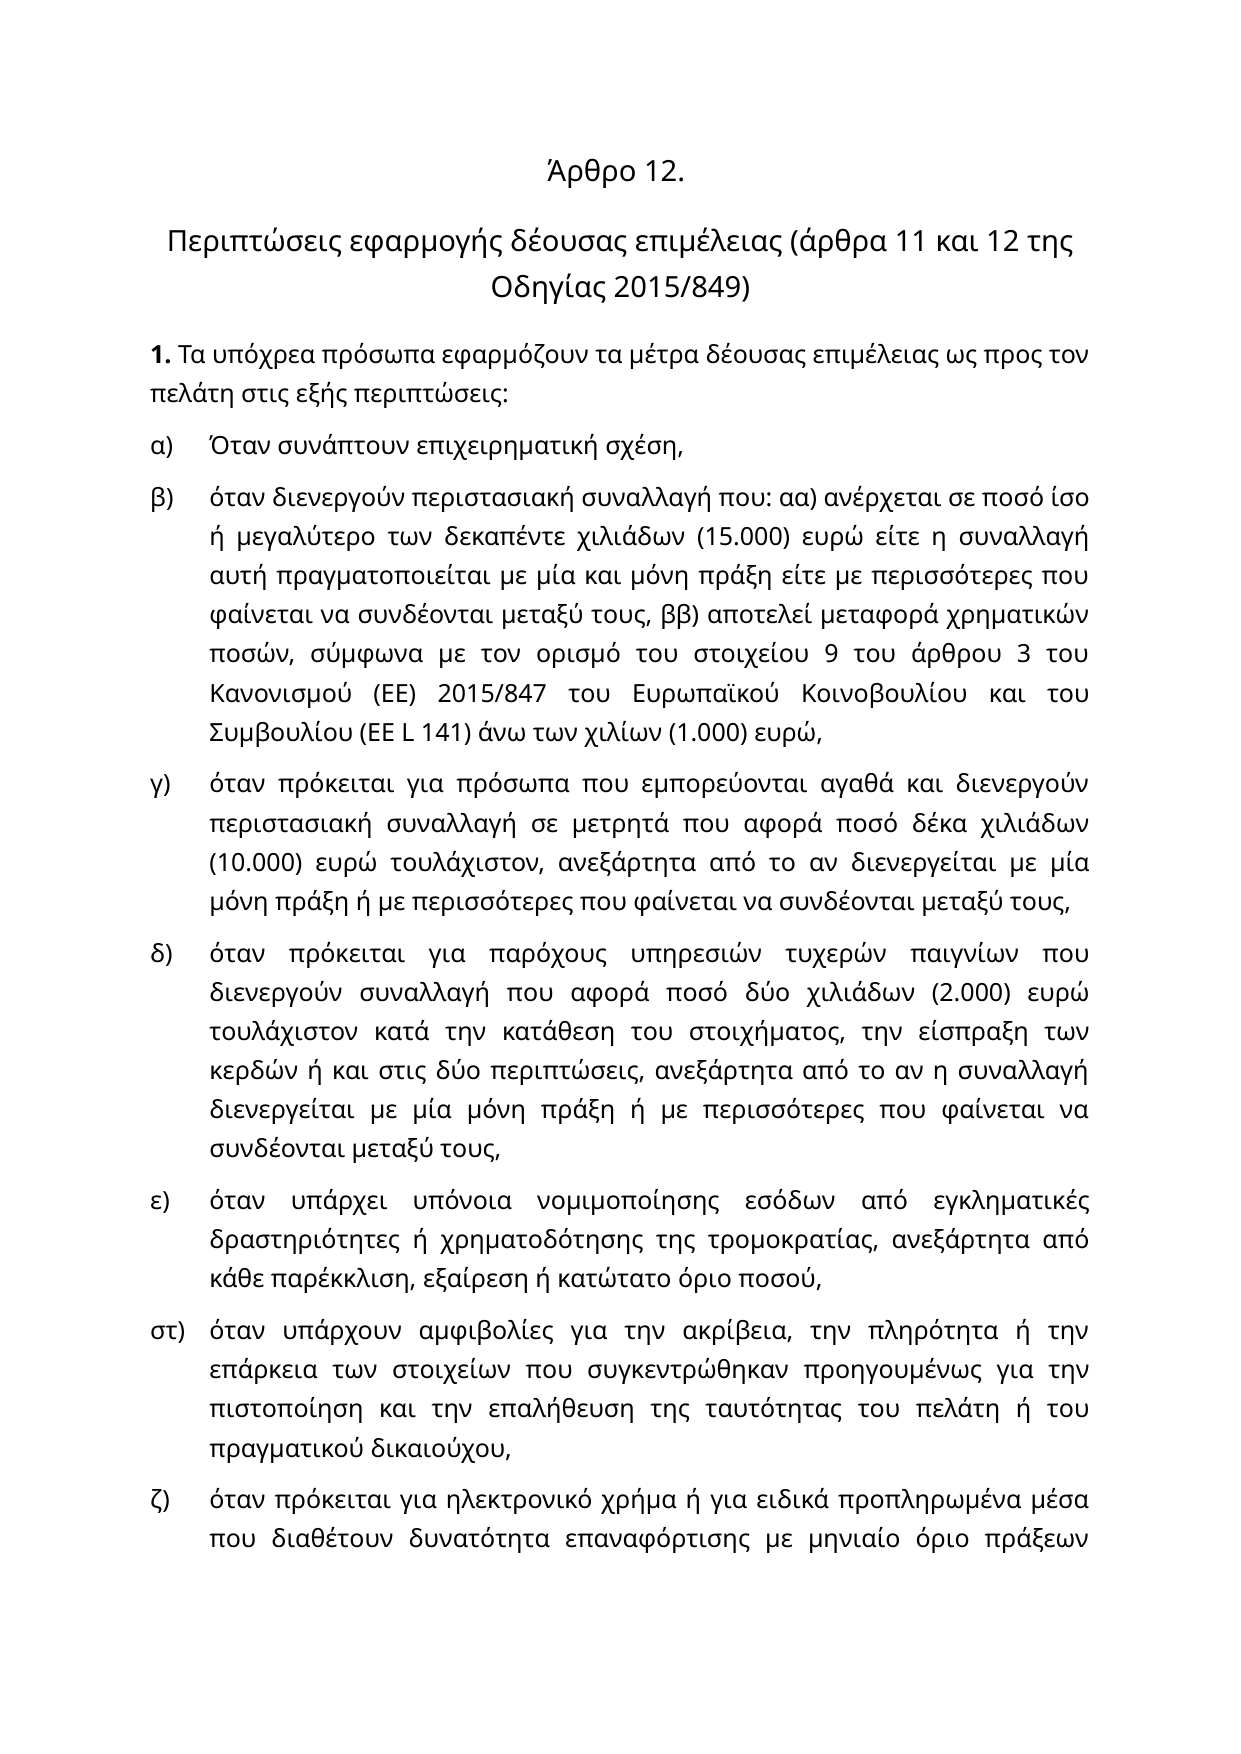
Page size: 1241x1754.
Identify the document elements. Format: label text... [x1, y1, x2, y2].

subtitle Άρθρο 12. [150, 150, 1090, 190]
list α) Όταν συνάπτουν επιχειρηματική σχέση, [150, 428, 1090, 462]
list δ) όταν πρόκειται για παρόχους υπηρεσιών τυχερών παιγνίων που διενεργούν συναλλαγή που αφορά ποσό δύο χιλιάδων (2.000) ευρώ τουλάχιστον κατά την κατάθεση του στοιχήματος, την είσπραξη των κερδών ή και στις δύο περιπτώσεις, ανεξάρτητα από το αν η συναλλαγή διενεργείται με μία μόνη πράξη ή με περισσότερες που φαίνεται να συνδέονται μεταξύ τους, [150, 935, 1090, 1165]
list β) όταν διενεργούν περιστασιακή συναλλαγή που: αα) ανέρχεται σε ποσό ίσο ή μεγαλύτερο των δεκαπέντε χιλιάδων (15.000) ευρώ είτε η συναλλαγή αυτή πραγματοποιείται με μία και μόνη πράξη είτε με περισσότερες που φαίνεται να συνδέονται μεταξύ τους, ββ) αποτελεί μεταφορά χρηματικών ποσών, σύμφωνα με τον ορισμό του στοιχείου 9 του άρθρου 3 του Κανονισμού (ΕΕ) 2015/847 του Ευρωπαϊκού Κοινοβουλίου και του Συμβουλίου (ΕΕ L 141) άνω των χιλίων (1.000) ευρώ, [150, 479, 1090, 748]
text 1. Τα υπόχρεα πρόσωπα εφαρμόζουν τα μέτρα δέουσας επιμέλειας ως προς τον πελάτη στις εξής περιπτώσεις: [150, 337, 1090, 410]
list ζ) όταν πρόκειται για ηλεκτρονικό χρήμα ή για ειδικά προπληρωμένα μέσα που διαθέτουν δυνατότητα επαναφόρτισης με μηνιαίο όριο πράξεων [150, 1482, 1090, 1555]
subtitle Περιπτώσεις εφαρμογής δέουσας επιμέλειας (άρθρα 11 και 12 της Οδηγίας 2015/849) [150, 221, 1090, 306]
list γ) όταν πρόκειται για πρόσωπα που εμπορεύονται αγαθά και διενεργούν περιστασιακή συναλλαγή σε μετρητά που αφορά ποσό δέκα χιλιάδων (10.000) ευρώ τουλάχιστον, ανεξάρτητα από το αν διενεργείται με μία μόνη πράξη ή με περισσότερες που φαίνεται να συνδέονται μεταξύ τους, [150, 766, 1090, 918]
list ε) όταν υπάρχει υπόνοια νομιμοποίησης εσόδων από εγκληματικές δραστηριότητες ή χρηματοδότησης της τρομοκρατίας, ανεξάρτητα από κάθε παρέκκλιση, εξαίρεση ή κατώτατο όριο ποσού, [150, 1183, 1090, 1295]
list στ) όταν υπάρχουν αμφιβολίες για την ακρίβεια, την πληρότητα ή την επάρκεια των στοιχείων που συγκεντρώθηκαν προηγουμένως για την πιστοποίηση και την επαλήθευση της ταυτότητας του πελάτη ή του πραγματικού δικαιούχου, [150, 1313, 1090, 1464]
